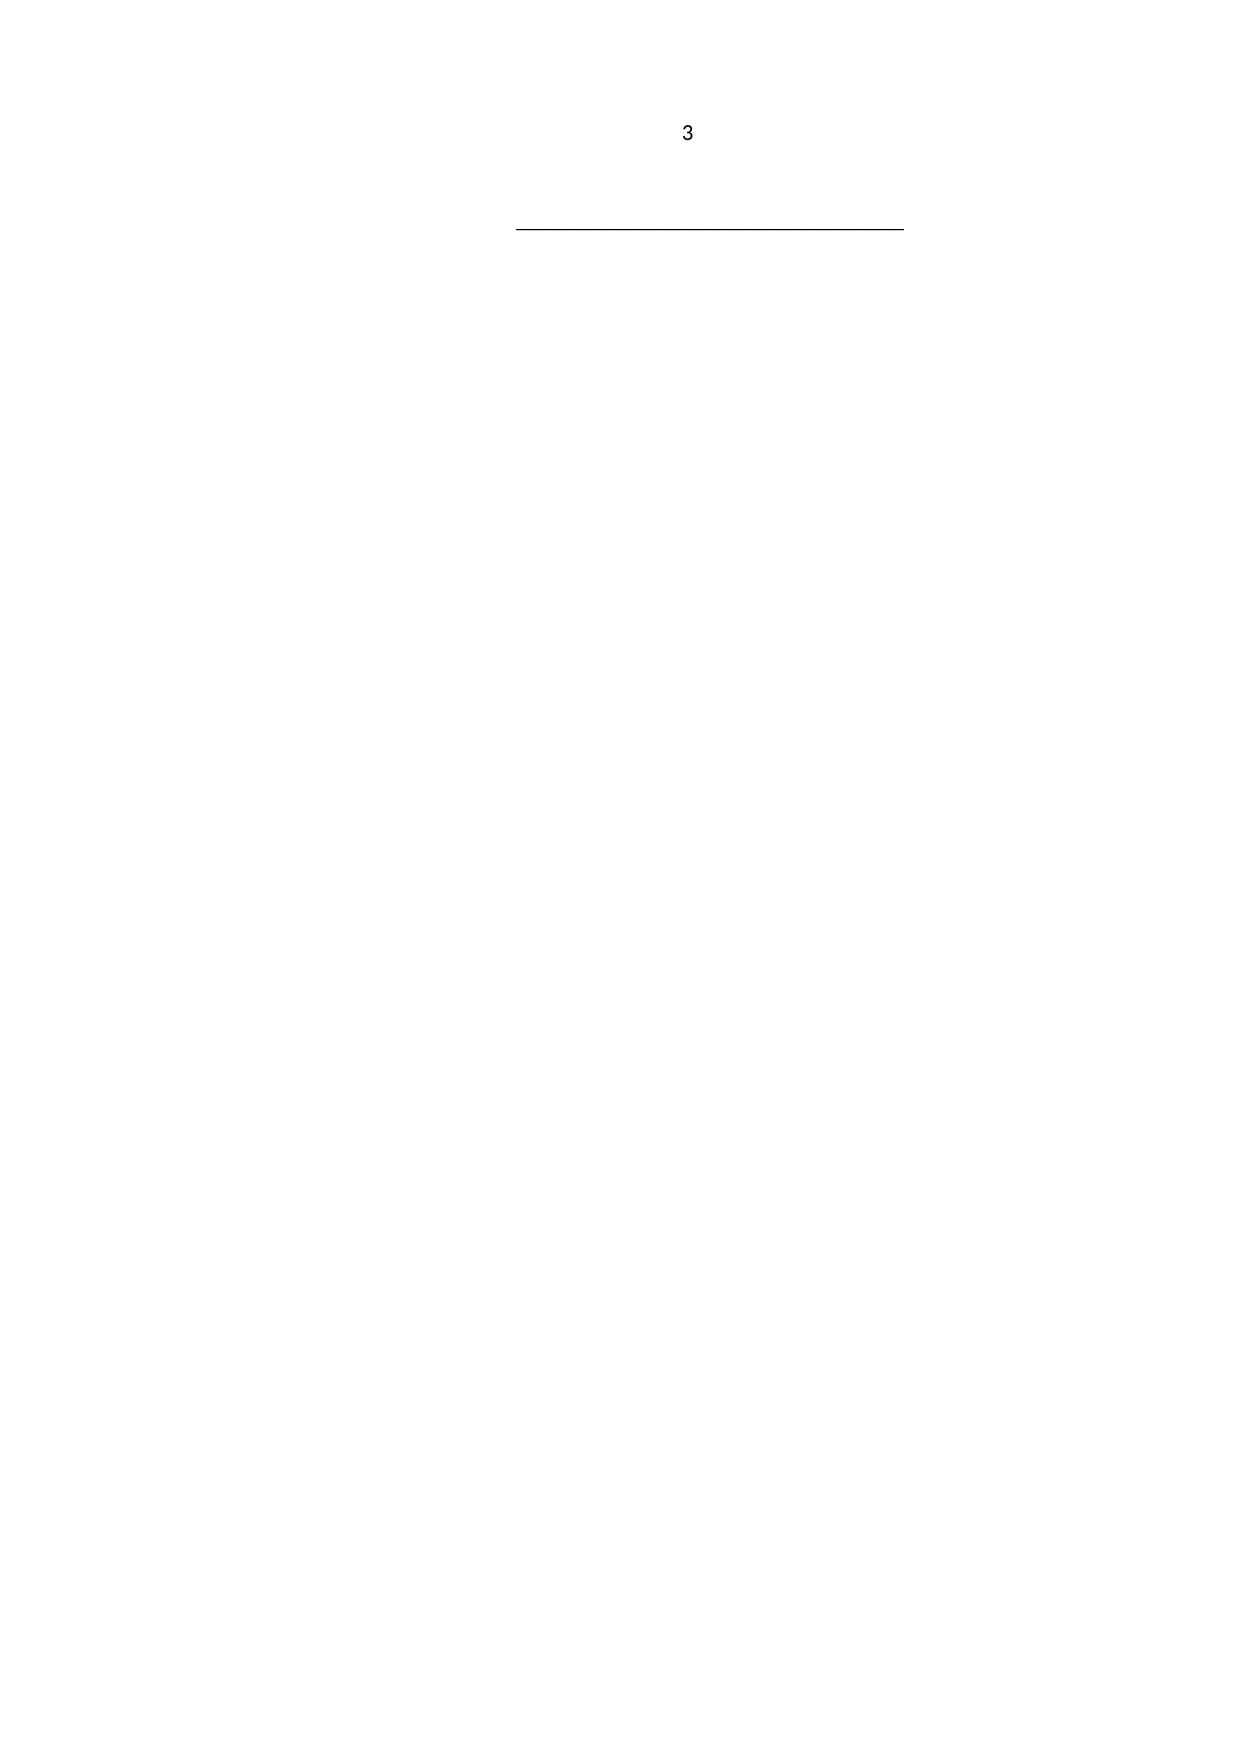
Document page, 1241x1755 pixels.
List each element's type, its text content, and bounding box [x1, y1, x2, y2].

text _______________________________ [177, 204, 1198, 232]
